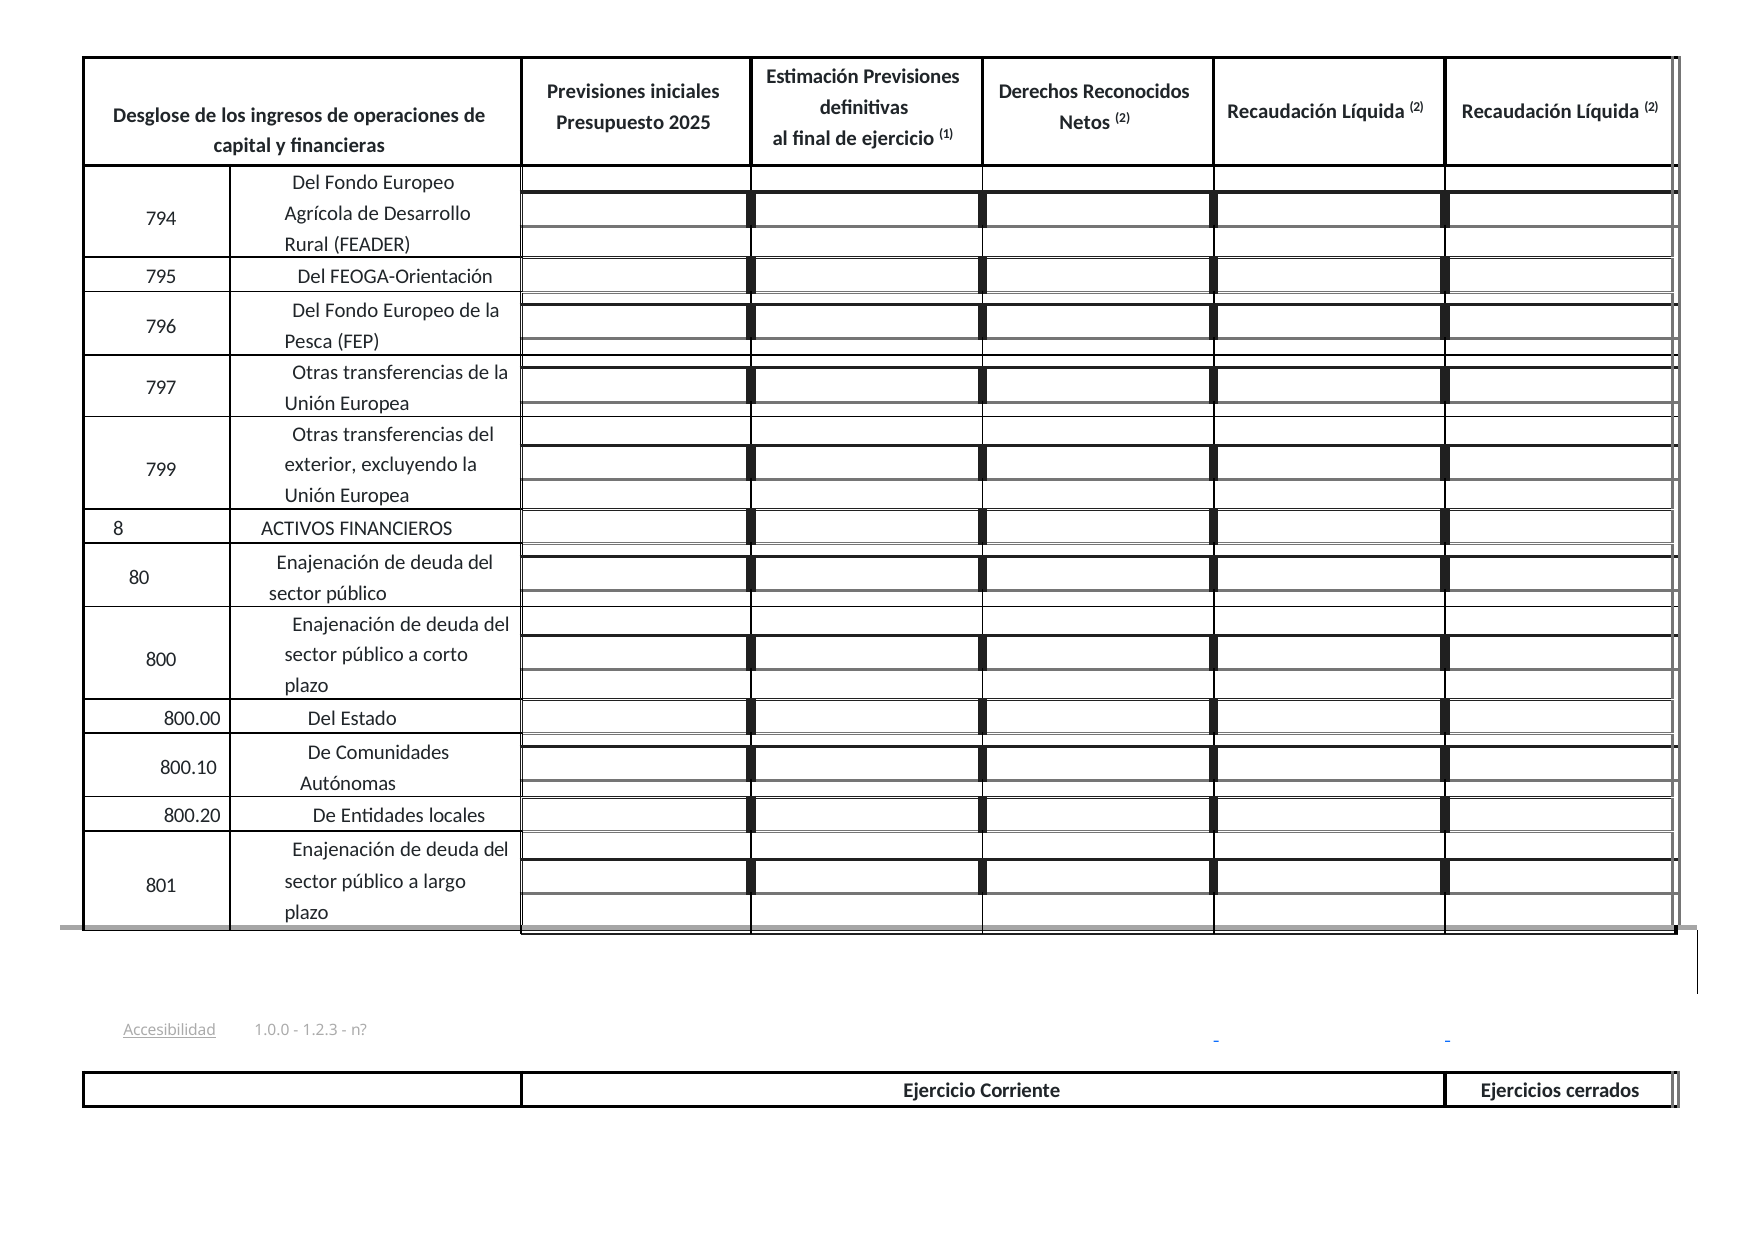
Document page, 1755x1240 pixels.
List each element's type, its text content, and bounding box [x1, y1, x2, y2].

table_cell [1446, 340, 1671, 354]
table_cell [1218, 558, 1440, 589]
table_cell [523, 447, 746, 478]
table_cell [1678, 925, 1697, 930]
table_cell [752, 925, 982, 930]
table_cell [983, 925, 1213, 930]
table_cell [1215, 607, 1444, 634]
table_cell [523, 833, 750, 858]
table_cell [523, 194, 746, 224]
table_cell [1218, 369, 1440, 401]
table_cell [523, 671, 750, 698]
table_cell Recaudación Líquida (2) [1215, 59, 1443, 164]
table_cell [756, 701, 978, 732]
table_cell Otras transferencias de la Unión Europea [231, 356, 520, 416]
table_cell [1215, 782, 1444, 796]
table_cell [1445, 994, 1676, 1043]
table_cell [752, 895, 982, 924]
table_cell [756, 861, 978, 892]
table_cell [756, 194, 978, 224]
table_cell Accesibilidad [84, 994, 230, 1043]
table_cell [752, 671, 982, 698]
table_cell [983, 340, 1213, 354]
table_cell [1215, 895, 1444, 924]
table_cell [752, 356, 982, 366]
table_cell [751, 935, 982, 994]
table_cell 794 [85, 167, 229, 256]
table_cell [987, 748, 1209, 779]
table_cell [1215, 735, 1444, 745]
table_cell [523, 637, 746, 668]
table_cell [1215, 671, 1444, 698]
table_cell 795 [85, 258, 229, 291]
table_cell [751, 994, 982, 1043]
table_cell [1450, 861, 1671, 892]
table_cell [1214, 994, 1445, 1043]
table_cell [521, 994, 751, 1043]
table_cell [523, 895, 750, 924]
table_cell [1218, 748, 1440, 779]
table_cell [756, 558, 978, 589]
table_cell [523, 294, 750, 303]
table_cell [756, 447, 978, 478]
table_cell Del FEOGA-Orientación [231, 258, 520, 291]
table_cell [752, 228, 982, 256]
table_cell [1218, 306, 1440, 337]
table_cell [60, 930, 83, 994]
table_cell [983, 782, 1213, 796]
table_cell [523, 417, 750, 444]
table_cell [1215, 294, 1444, 303]
table_cell 1.0.0 - 1.2.3 - n? [230, 994, 521, 1043]
table_cell [521, 935, 751, 994]
table_cell [756, 799, 978, 830]
table_cell [752, 404, 982, 416]
table_cell 797 [85, 356, 229, 416]
table_cell [523, 340, 750, 354]
table_cell Del Fondo Europeo Agrícola de Desarrollo Rural (FEADER) [231, 167, 520, 256]
table_cell [983, 228, 1213, 256]
table_cell [1218, 701, 1440, 732]
table_cell [1218, 637, 1440, 668]
table_cell [1446, 417, 1671, 444]
table_cell [1446, 545, 1671, 555]
table_cell [1218, 447, 1440, 478]
table_cell [1215, 356, 1444, 366]
table_cell [983, 895, 1213, 924]
table_cell [1450, 259, 1671, 291]
table_cell [752, 417, 982, 444]
table_cell [1450, 701, 1671, 732]
table_cell [1446, 481, 1671, 508]
table_cell [1446, 671, 1671, 698]
table_cell [231, 925, 520, 930]
table_cell [983, 167, 1213, 190]
table_cell [987, 701, 1209, 732]
table_cell 800 [85, 607, 229, 698]
table_cell [987, 369, 1209, 401]
table_cell [1446, 735, 1671, 745]
table_cell [752, 607, 982, 634]
table_cell 8 [85, 510, 229, 542]
table_cell [1215, 592, 1444, 606]
table_cell [987, 637, 1209, 668]
table_cell Enajenación de deuda del sector público a corto plazo [231, 607, 520, 698]
table_cell [1446, 895, 1671, 924]
table_cell 80 [85, 544, 229, 606]
table_cell [1215, 167, 1444, 190]
table_cell [1215, 417, 1444, 444]
table_header [60, 56, 82, 924]
table_cell [1215, 228, 1444, 256]
table_cell Del Fondo Europeo de la Pesca (FEP) [231, 292, 520, 354]
table_cell [1450, 637, 1671, 668]
table_cell [523, 782, 750, 796]
table_cell [1446, 356, 1671, 366]
table_cell [84, 931, 230, 994]
table_cell [1446, 833, 1671, 858]
table_cell [756, 511, 978, 542]
table_cell [523, 167, 750, 190]
table_cell [752, 340, 982, 354]
table_cell [752, 592, 982, 606]
table_cell [523, 592, 750, 606]
table_cell [983, 294, 1213, 303]
table_cell [987, 861, 1209, 892]
table_cell [983, 607, 1213, 634]
table_cell [523, 861, 746, 892]
table_cell [523, 369, 746, 401]
table_cell [1215, 481, 1444, 508]
table_cell Enajenación de deuda del sector público [231, 544, 520, 606]
table_cell [983, 833, 1213, 858]
table_cell [523, 748, 746, 779]
table_header Desglose de los ingresos de operaciones de capital y financieras [85, 59, 520, 164]
table_cell [752, 833, 982, 858]
table_cell [1214, 935, 1445, 994]
table_cell [1450, 369, 1671, 401]
table_cell [983, 404, 1213, 416]
table_cell [982, 994, 1214, 1043]
table_cell Enajenación de deuda del sector público a largo plazo [231, 832, 520, 924]
table_cell [1215, 925, 1444, 930]
table_cell [1446, 294, 1671, 303]
table_cell [983, 417, 1213, 444]
table_cell [752, 167, 982, 190]
table_cell Del Estado [231, 700, 520, 732]
table_cell [987, 259, 1209, 291]
table_cell [523, 306, 746, 337]
table_cell [987, 447, 1209, 478]
table_cell [1446, 404, 1671, 416]
table_cell [1450, 799, 1671, 830]
table_cell [523, 558, 746, 589]
table_cell [1446, 592, 1671, 606]
table_cell [1218, 259, 1440, 291]
table_cell [523, 228, 750, 256]
table_cell [987, 511, 1209, 542]
table_cell [987, 558, 1209, 589]
table_cell Recaudación Líquida (2) [1447, 59, 1671, 164]
table_cell [523, 481, 750, 508]
table_cell [1450, 447, 1671, 478]
table_cell [1450, 558, 1671, 589]
table_cell 800.20 [85, 797, 229, 830]
table_cell Derechos Reconocidos Netos (2) [984, 59, 1212, 164]
table_cell [523, 511, 746, 542]
table_cell 801 [85, 832, 229, 924]
table_cell ACTIVOS FINANCIEROS [231, 510, 520, 542]
table_cell 800.00 [85, 700, 229, 732]
table_cell [1450, 306, 1671, 337]
table_cell [756, 369, 978, 401]
table_cell [987, 194, 1209, 224]
table_cell [982, 935, 1214, 994]
table_cell [1446, 607, 1671, 634]
table_cell Estimación Previsiones definitivas al final de ejercicio (1) [753, 59, 981, 164]
table_cell [983, 356, 1213, 366]
table_cell [756, 637, 978, 668]
table_cell [60, 925, 82, 930]
table_cell [522, 925, 750, 930]
table_cell [987, 799, 1209, 830]
table_cell [523, 259, 746, 291]
table_cell [523, 607, 750, 634]
table_cell Otras transferencias del exterior, excluyendo la Unión Europea [231, 417, 520, 508]
table_cell [1450, 511, 1671, 542]
table_cell [983, 671, 1213, 698]
table_cell [1446, 228, 1671, 256]
table_cell [1446, 782, 1671, 796]
table_cell [756, 259, 978, 291]
table_cell [1215, 833, 1444, 858]
table_cell [1218, 799, 1440, 830]
table_cell [1676, 994, 1697, 1043]
table_cell 800.10 [85, 734, 229, 796]
table_cell [983, 735, 1213, 745]
table_cell [1218, 194, 1440, 224]
table_cell [1450, 748, 1671, 779]
table_cell [752, 782, 982, 796]
table_cell [752, 481, 982, 508]
table_cell 799 [85, 417, 229, 508]
table_cell [523, 799, 746, 830]
table_cell [1446, 925, 1674, 930]
table_cell [983, 481, 1213, 508]
table_cell [230, 931, 521, 994]
table_cell [1215, 340, 1444, 354]
table_header [1681, 56, 1697, 924]
table_cell De Entidades locales [231, 797, 520, 830]
table_cell [1450, 194, 1671, 224]
table_cell [756, 748, 978, 779]
table_cell [85, 925, 229, 930]
table_cell [1215, 404, 1444, 416]
table_cell [523, 701, 746, 732]
table_cell [752, 735, 982, 745]
table_cell [523, 735, 750, 745]
table_cell [1218, 511, 1440, 542]
table_cell [756, 306, 978, 337]
table_cell [1446, 167, 1671, 190]
table_cell [523, 404, 750, 416]
table_cell [752, 294, 982, 303]
table_cell De Comunidades Autónomas [231, 734, 520, 796]
table_cell [523, 356, 750, 366]
table_cell [983, 545, 1213, 555]
table_cell 796 [85, 292, 229, 354]
table_cell [1215, 545, 1444, 555]
table_cell [983, 592, 1213, 606]
table_cell [1218, 861, 1440, 892]
table_cell [1445, 935, 1676, 994]
table_cell [752, 545, 982, 555]
table_cell [987, 306, 1209, 337]
table_cell [1676, 930, 1697, 994]
table_cell [60, 994, 83, 1043]
table_cell [523, 545, 750, 555]
table_cell Previsiones iniciales Presupuesto 2025 [523, 59, 749, 164]
